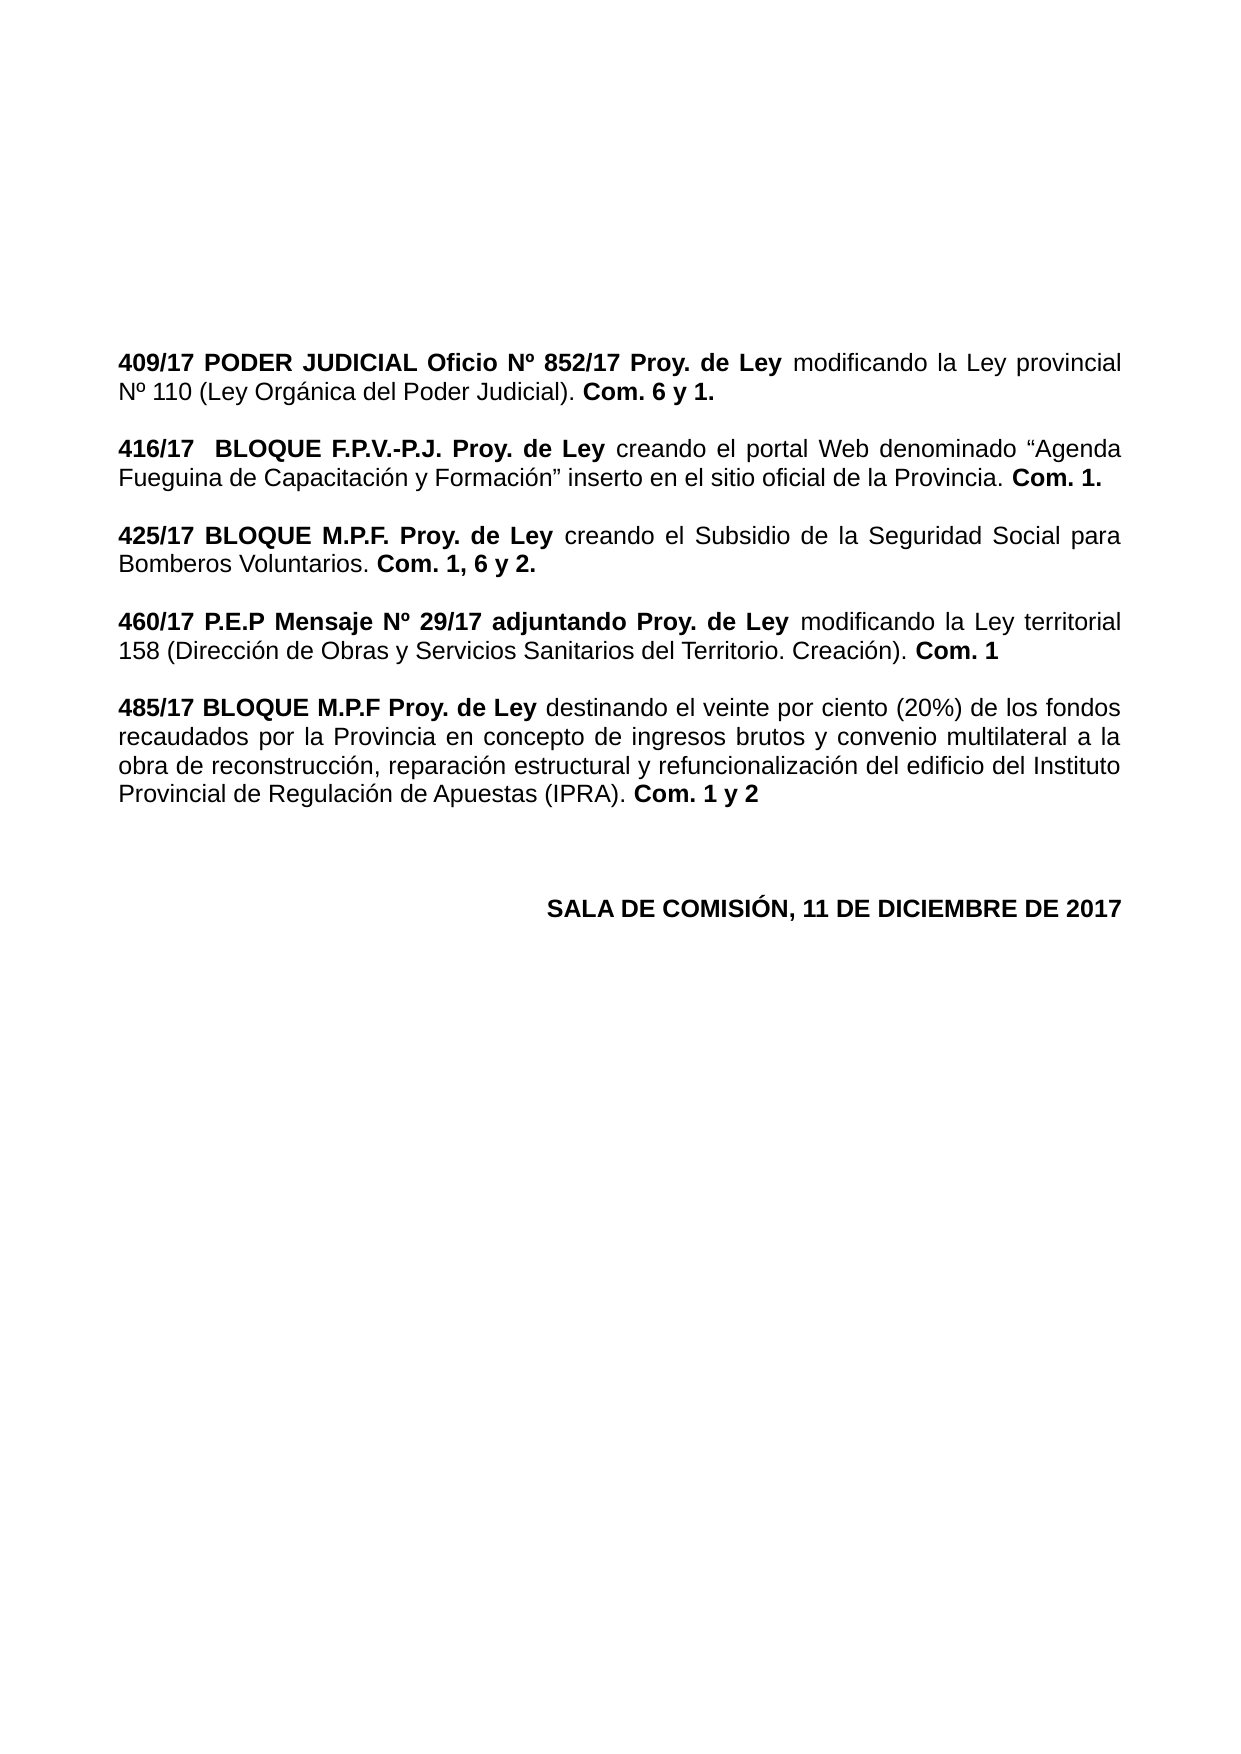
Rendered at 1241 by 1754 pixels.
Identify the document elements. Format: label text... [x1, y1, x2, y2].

text 485/17 BLOQUE M.P.F Proy. de Ley destinando el veinte por ciento (20%) de los fondos recaudados por la Provincia en concepto de ingresos brutos y convenio multilateral a la obra de reconstrucción, reparación estructural y refuncionalización del edificio del Instituto Provincial de Regulación de Apuestas (IPRA). Com. 1 y 2 [118, 693, 1122, 808]
text SALA DE COMISIÓN, 11 DE DICIEMBRE DE 2017 [118, 894, 1122, 923]
text 416/17 BLOQUE F.P.V.-P.J. Proy. de Ley creando el portal Web denominado “Agenda Fueguina de Capacitación y Formación” inserto en el sitio oficial de la Provincia. Com. 1. [118, 434, 1122, 492]
text 425/17 BLOQUE M.P.F. Proy. de Ley creando el Subsidio de la Seguridad Social para Bomberos Voluntarios. Com. 1, 6 y 2. [118, 521, 1122, 578]
text 460/17 P.E.P Mensaje Nº 29/17 adjuntando Proy. de Ley modificando la Ley territorial 158 (Dirección de Obras y Servicios Sanitarios del Territorio. Creación). Com. 1 [118, 607, 1122, 664]
text 409/17 PODER JUDICIAL Oficio Nº 852/17 Proy. de Ley modificando la Ley provincial Nº 110 (Ley Orgánica del Poder Judicial). Com. 6 y 1. [118, 348, 1122, 406]
